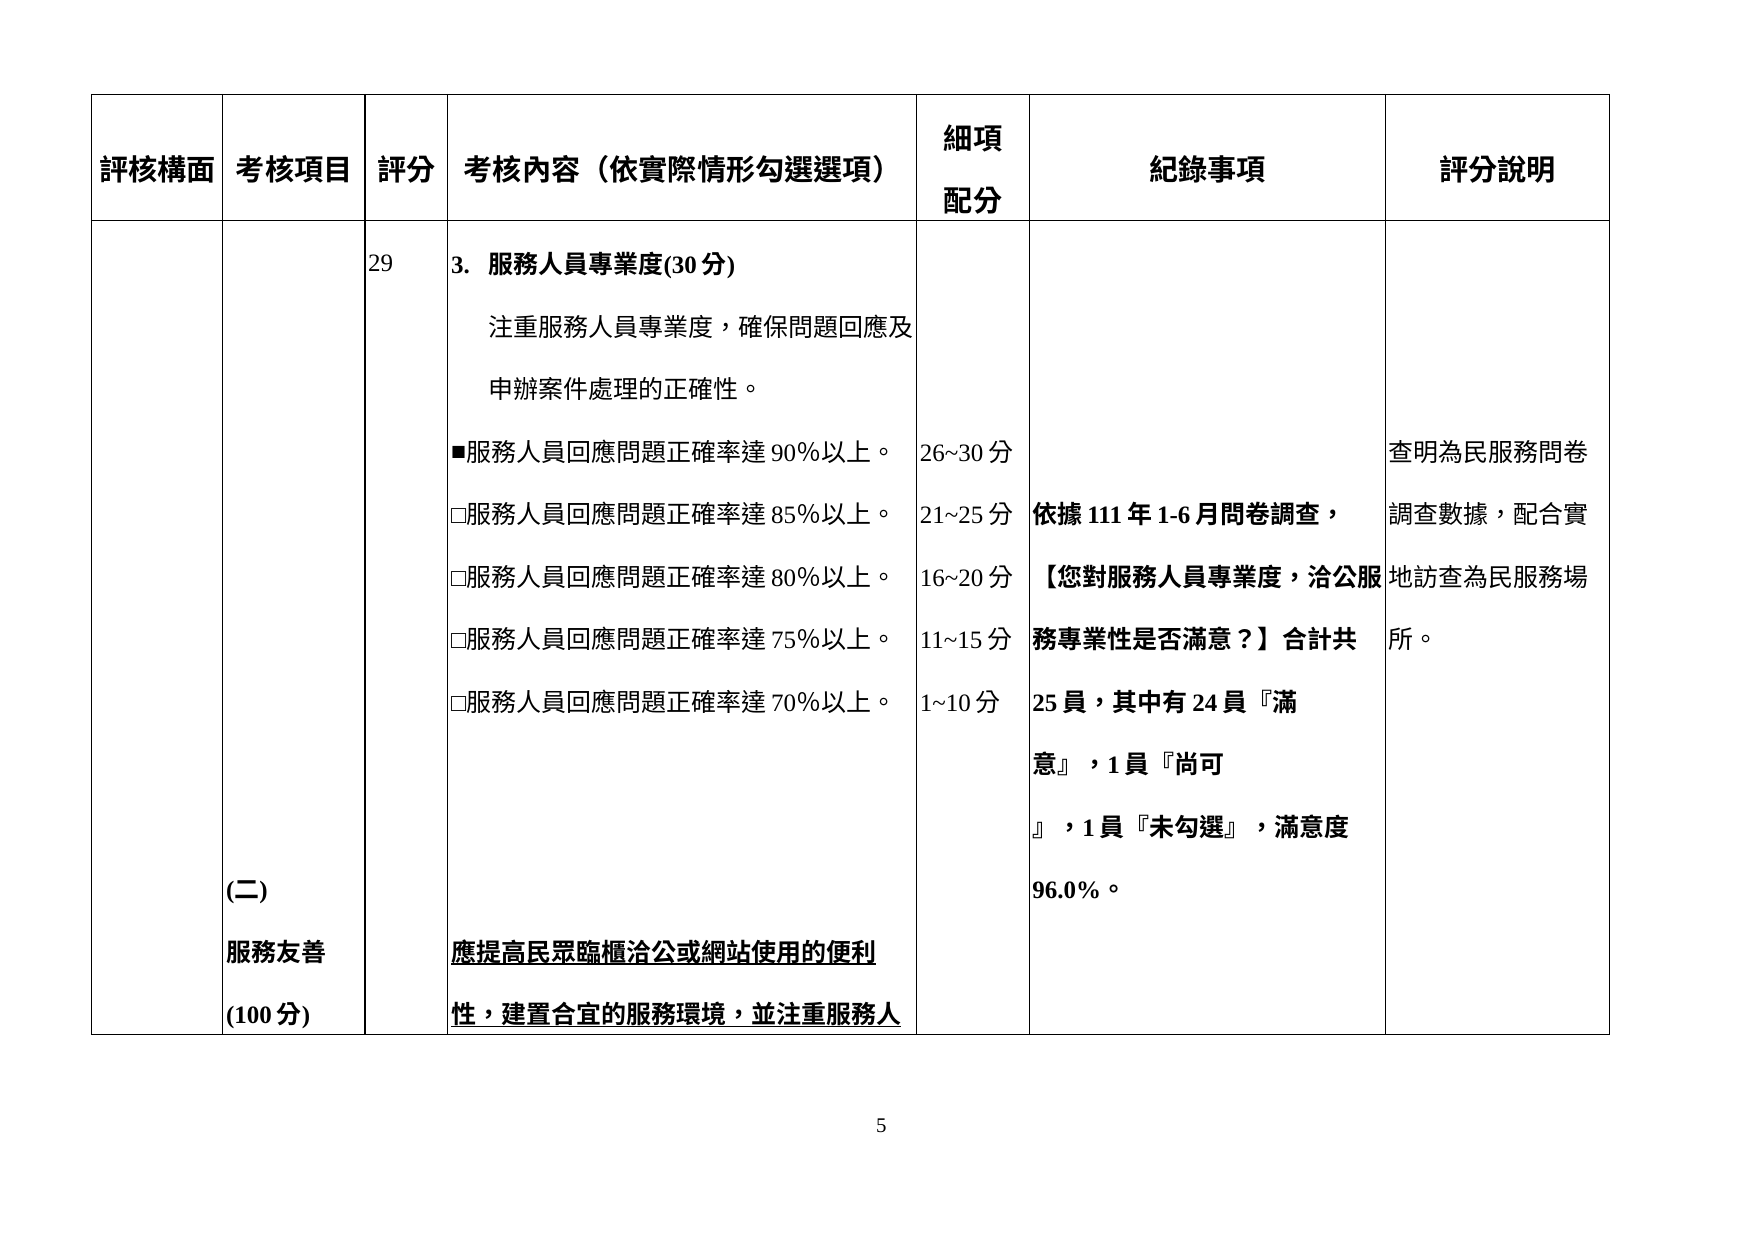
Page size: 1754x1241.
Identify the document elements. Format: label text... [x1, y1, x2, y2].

table_header 評分說明 [1386, 95, 1609, 220]
table_cell (二) 服務友善(100分) [223, 221, 364, 1033]
table_cell 依據111年1-6月問卷調查，【您對服務人員專業度，洽公服務專業性是否滿意？】合計共25員，其中有24員『滿意』，1員『尚可 』，1員『未勾選』，滿意度96.0%。 [1030, 221, 1385, 1033]
table_header 考核內容（依實際情形勾選選項） [448, 95, 916, 220]
table_header 評分 [366, 95, 447, 220]
table_cell [92, 221, 222, 1033]
table_cell 查明為民服務問卷調查數據，配合實地訪查為民服務場所。 [1386, 221, 1609, 1033]
table_cell 26~30分 21~25分 16~20分 11~15分 1~10分 [917, 221, 1029, 1033]
table_cell 應建立業務標準作業流程及處理時限，維持服務措施處理一致性；確保資訊提供、問題回應或申辦案件處理的正確性，並適時檢討改進流程與作業方式。 申辦業務標準作業流程訂定情形(30分) 應提供申辦業務標準作業流程訂定比率及持續檢討情形。 服務及時性(40分) 重視民眾申辦案件的處理效率，確保於處理時限內完成。 服務人員專業度(30分) 注重服務人員專業度，確保問題回應及 申辦案件處理的正確性。 ■服務人員回應問題正確率達90％以上。 □服務人員回應問題正確率達85％以上。 □服務人員回應問題正確率達80％以上。 □服務人員回應問題正確率達75％以上。 □服務人員回應問題正確率達70％以上。 應提高民眾臨櫃洽公或網站使用的便利性，建置合宜的服務環境，並注重服務人員的禮貌態度；提供民眾易讀、易懂、易用的服務資訊及進度查詢管道，提升服務流程透明度。 服務設施合宜程度(20分) ■除提供「核心設施」外，另備有「一般設施」供民眾使用，且有必要的使用說明與管理，確保設施品質。 □提供「核心設施」供民眾使用，且有必要的使用說明與管理，並定期檢查與充實，確保設施品質。 □提供「核心設施」供民眾使用，且有必要的使用說明與管理，確保設施品質。 網站使用便利性(20分) （1）機關網站應方便瀏覽查詢 （2）提供多元及便利的資訊檢索服務 （3）確保網站內容的正確性及有效連結 服務行為的友善性(30分) ■機關電話禮貌測試結果優良。 （測試分數90分以上） □機關電話禮貌測試結果良好。 （測試分數80分以上） 機關電話禮貌測試結果普通。 （測試分數70分以上） 服務資訊透明度(30分) （1）資訊公開(10分) 主動公開服務相關資訊，如服務項目、業務承辦資訊、相關法規、申辦業務標準作業流程、應備表件、書表範例等。公開資訊應以簡明、易讀易懂及易用之形式呈現，供民眾查閱或運用。 （2）資料開放(10分) 從民眾應用面思考，盤點業務資料，並於結構化及去個資識別化後，採開放格式或應用程式介面方式對外開放，供使用者依需求連結下載及利用，並應定期檢視及更新資料。 （3）案件查詢管道(10分) ■提供現場、電話、網路及其他方式（如APP或QR Code等）。 □提供現場、電話及網路查詢。 □提供現場查詢。 瞭解民眾服務需求，檢討既有服務措施，並運用多元策略，提升服務便捷度(100分) 1.建置單一窗口整合服務 2.減除申辦案件需檢附之書表謄本 3.開發線上申辦或跨平台通用服務 4.其他服務作法 關注服務對象屬性、居住地區差異及數位落差情形，運用多元策略，促進服務可近性(100分) 1.客製化服務 2.專人全程服務 3.主動服務 4.其他服務作法 在不同發展條件下，運用自身優勢或克服劣勢，達成特定服務目標之努力或措施(100分) 突破成長(50分) 機關為完成服務遞送，於考量機關任務、服務對象屬性、資源可運用程度後，積極排除各項不利因素達成服務目標所展現之努力與成效。 優質服務(50分) 機關在其核心業務範疇內，於設定服務目標後，運用多元策略，提出符合機關任務且較現有服務措施具有挑戰性，或符合機關特色且更具吸引力、豐富性之其他服務措施。 機關運用多元管道蒐集機關成員意見(50分) 檢討及改造內部流程，精實作業，減省不必要的審核及行政程序(50分) 機關內部服務精進機制運作情形、創新服務提案情形及採行率(100分) ■機關能否產生源源不絕的創新服務之關鍵所在是組織內部創新機制及運作。 ■機關應詳細說明內部創新提案機制之建立及運作情形，並確保該機制可常態性持續運轉。 洽公環境適切程度（20分） ■民眾對於機關整體洽公環境的滿意度達85％以上。 □民眾對於機關整體洽公環境的滿意度達75％以上。 □民眾對於機關整體洽公環境的滿意度達65％以上。 洽公服務禮儀滿意度（20分） ■民眾對於洽公服務禮儀的滿意度達85％以上。 □民眾對於洽公服務禮儀的滿意度達75％以上。 □民眾對於洽公服務禮儀的滿意度達65％以上。 洽公服務專業性滿意度（20分） ■民眾對於洽公服務專業性的滿意度達85％以上。 □民眾對於洽公服務專業性的滿意度達75％以上。 □民眾對於洽公服務專業性的滿意度達65％以上。 洽公服務措施滿意度（20分） ■民眾對於洽公服務措施的滿意度達85％以上。 □民眾對於洽公服務措施的滿意度達75％以上。 □民眾對於洽公服務措施的滿意度達65％以上。 內部同仁滿意度（20分） ■內部同仁對於機關的滿意度達85％以上。 □內部同仁對於機關的滿意度達75％以上。 □內部同仁對於機關的滿意度達65％以上。 針對民眾意見、抱怨及陳情等，積極回應，有效協助民眾解決問題(100分) 1.民眾意見回應處理機制 2.民眾意見回應處理情形 3.陳情案件處理滿意度調查 4.陳情案件檢討改善情形 開放參與在基礎服務、服務遞送、服務量能及服務評價等構面不同運用方式(50分) 創新性在基礎服務、服務遞送、服務量能及服務評價等構面不同運用方式(50分) [448, 221, 916, 1033]
table_header 評核構面 [92, 95, 222, 220]
table_header 考核項目 [223, 95, 364, 220]
table_cell 29 [366, 221, 447, 1033]
table_header 紀錄事項 [1030, 95, 1385, 220]
table_header 細項 配分 [917, 95, 1029, 220]
